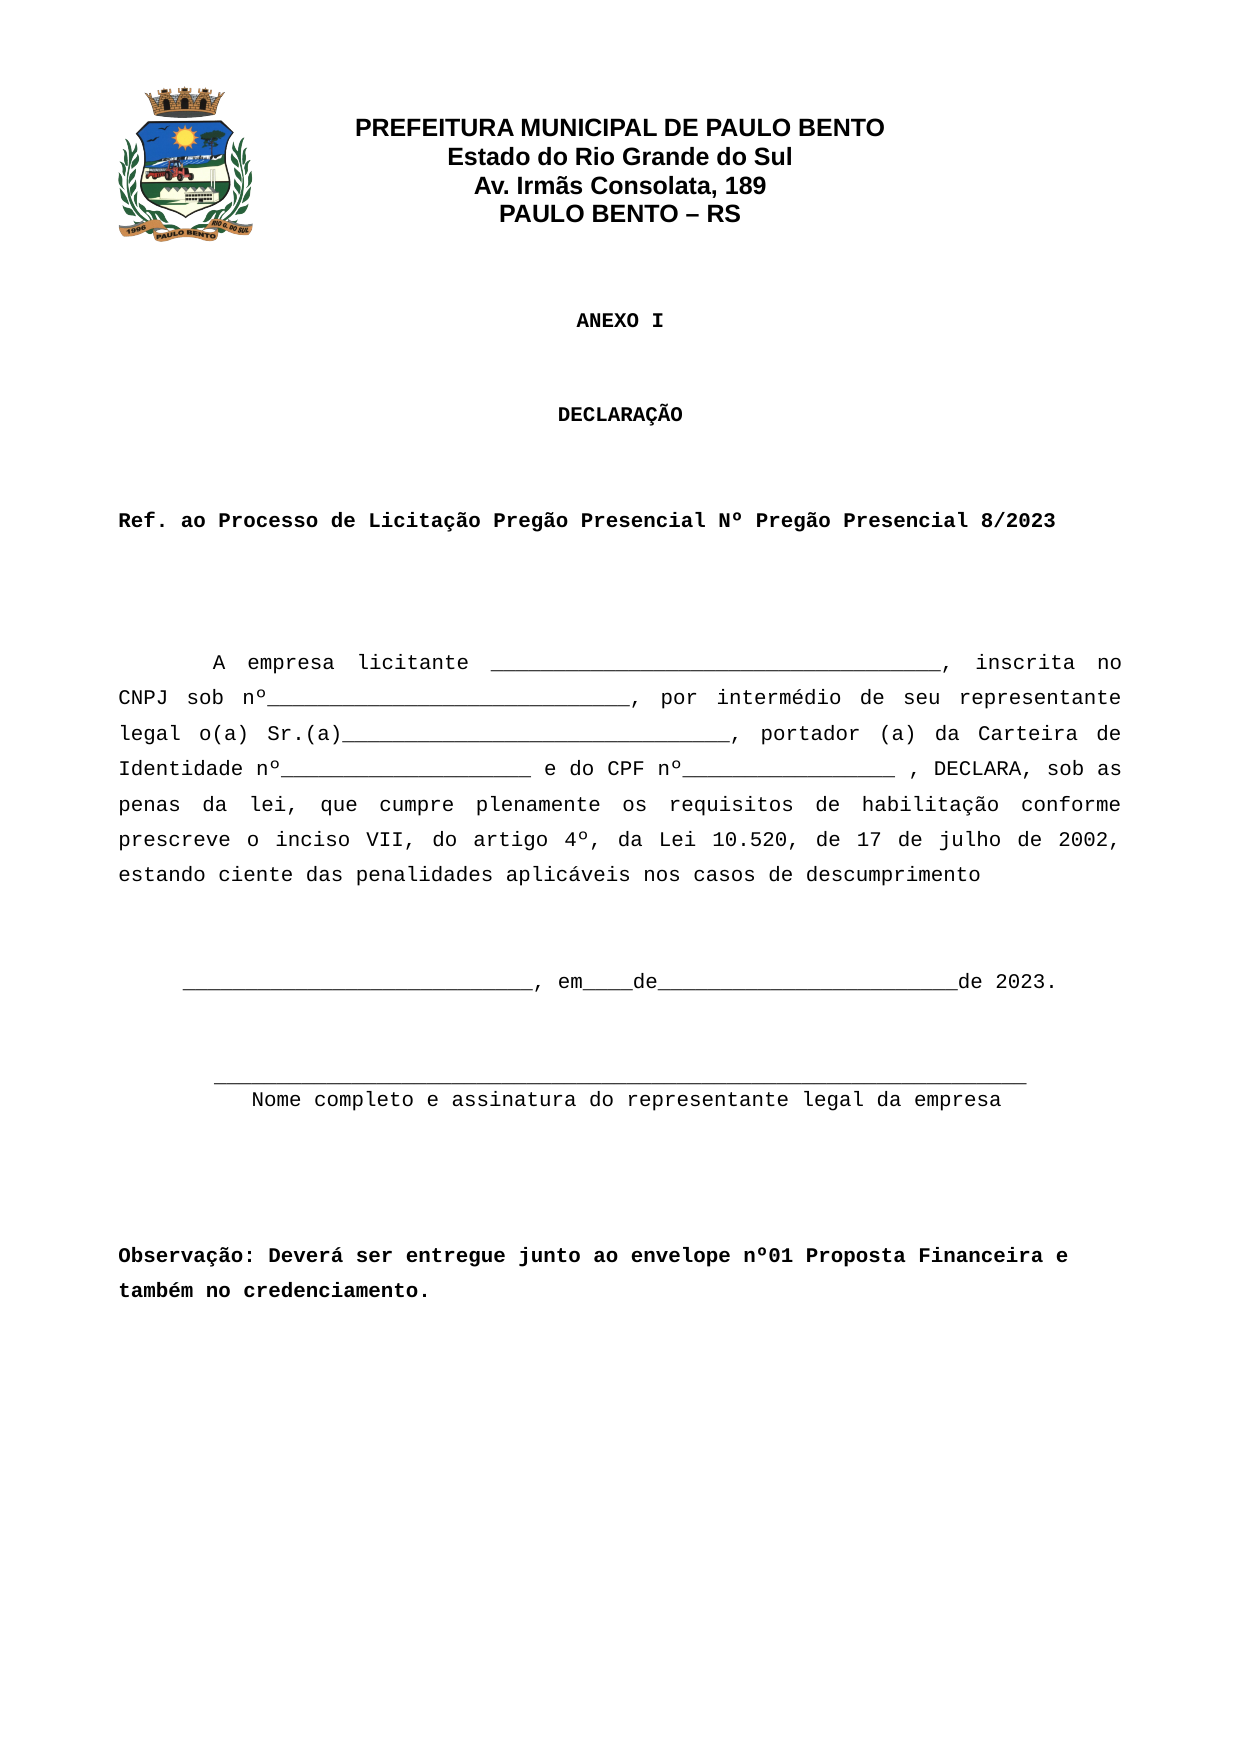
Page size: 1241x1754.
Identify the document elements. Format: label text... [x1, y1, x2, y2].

text ANEXO I [118, 309, 1122, 333]
text DECLARAÇÃO [118, 404, 1122, 428]
text _________________________________________________________________ [118, 1065, 1122, 1089]
text Nome completo e assinatura do representante legal da empresa [118, 1089, 1122, 1113]
text A empresa licitante ____________________________________, inscrita no CNPJ sob nº_____________________________, por intermédio de seu representante legal o(a) Sr.(a)_______________________________, portador (a) da Carteira de Identidade nº____________________ e do CPF nº_________________ , DECLARA, sob as penas da lei, que cumpre plenamente os requisitos de habilitação conforme prescreve o inciso VII, do artigo 4º, da Lei 10.520, de 17 de julho de 2002, estando ciente das penalidades aplicáveis nos casos de descumprimento [118, 652, 1122, 888]
text ____________________________, em____de________________________de 2023. [118, 971, 1122, 994]
text Ref. ao Processo de Licitação Pregão Presencial Nº Pregão Presencial 8/2023 [118, 510, 1122, 534]
text Observação: Deverá ser entregue junto ao envelope nº01 Proposta Financeira e também no credenciamento. [118, 1245, 1122, 1304]
